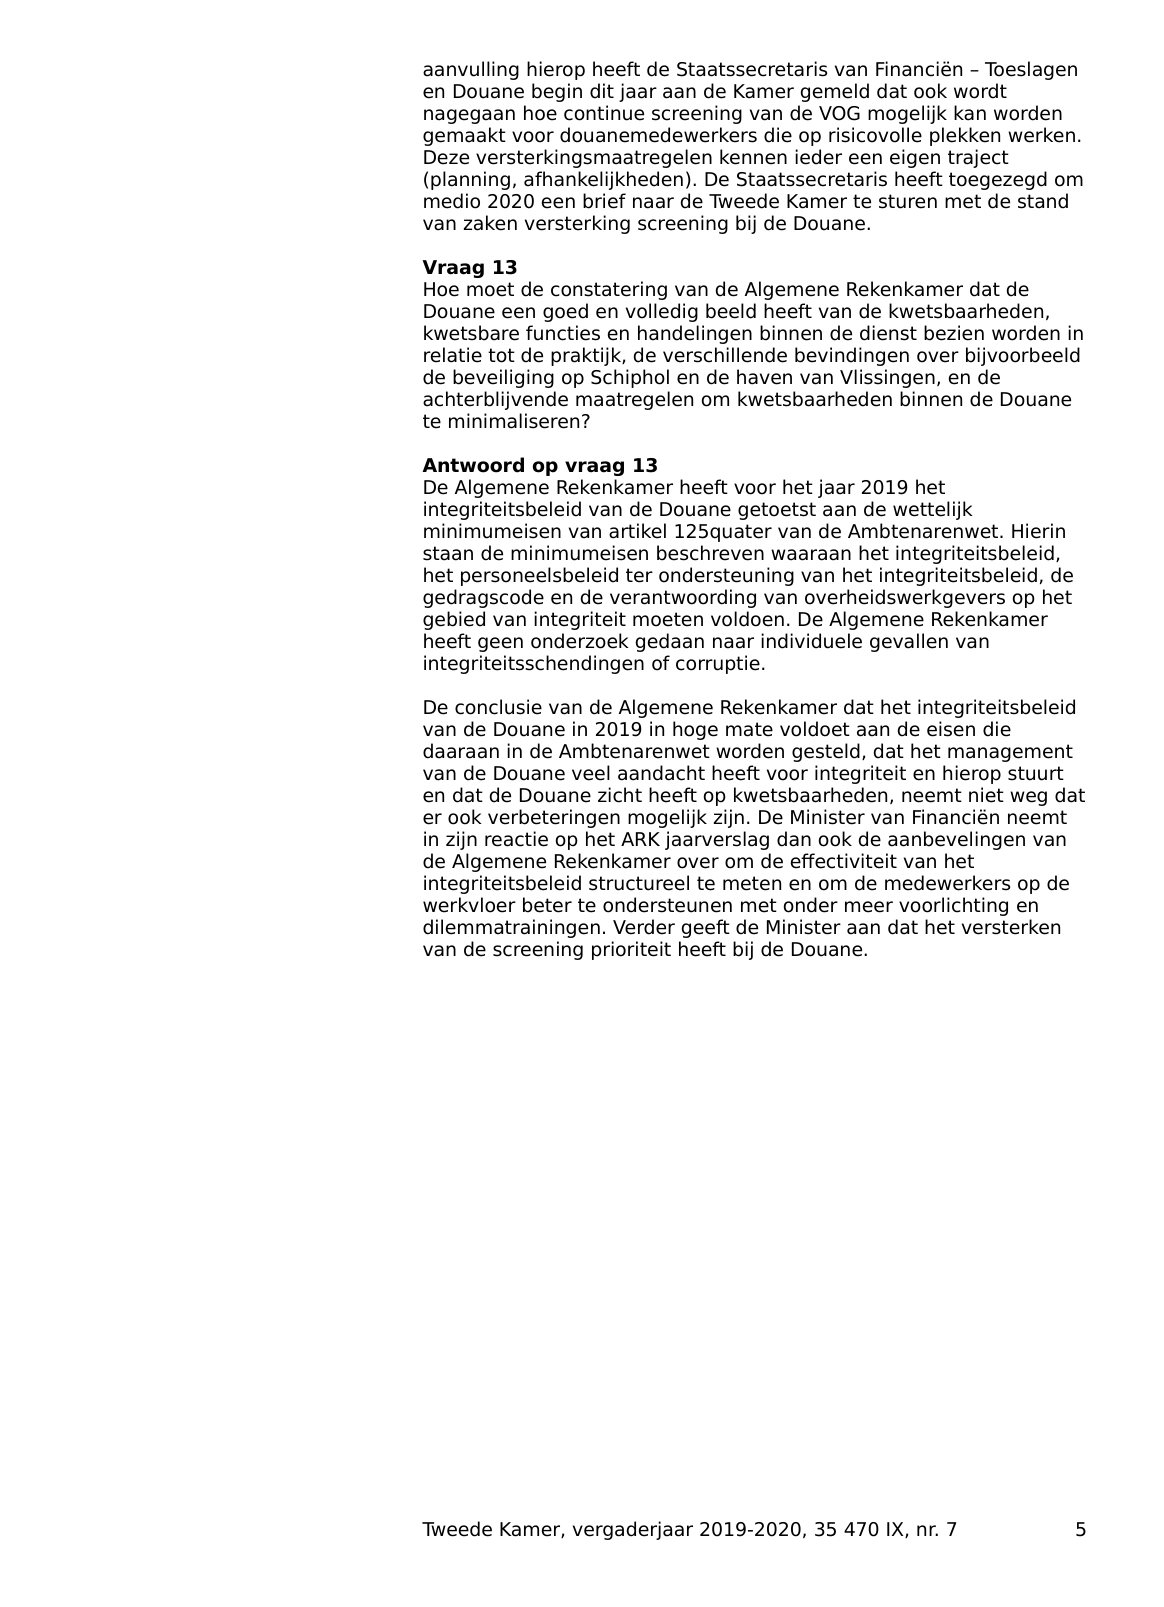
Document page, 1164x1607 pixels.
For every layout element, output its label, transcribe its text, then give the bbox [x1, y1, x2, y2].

text De Algemene Rekenkamer heeft voor het jaar 2019 het integriteitsbeleid van de Douane getoetst aan de wettelijk minimumeisen van artikel 125quater van de Ambtenarenwet. Hierin staan de minimumeisen beschreven waaraan het integriteitsbeleid, het personeelsbeleid ter ondersteuning van het integriteitsbeleid, de gedragscode en de verantwoording van overheidswerkgevers op het gebied van integriteit moeten voldoen. De Algemene Rekenkamer heeft geen onderzoek gedaan naar individuele gevallen van integriteitsschendingen of corruptie. [422, 477, 1087, 675]
subtitle Vraag 13 [422, 257, 1087, 279]
subtitle Antwoord op vraag 13 [422, 455, 1087, 477]
text Hoe moet de constatering van de Algemene Rekenkamer dat de Douane een goed en volledig beeld heeft van de kwetsbaarheden, kwetsbare functies en handelingen binnen de dienst bezien worden in relatie tot de praktijk, de verschillende bevindingen over bijvoorbeeld de beveiliging op Schiphol en de haven van Vlissingen, en de achterblijvende maatregelen om kwetsbaarheden binnen de Douane te minimaliseren? [422, 279, 1087, 433]
text De conclusie van de Algemene Rekenkamer dat het integriteitsbeleid van de Douane in 2019 in hoge mate voldoet aan de eisen die daaraan in de Ambtenarenwet worden gesteld, dat het management van de Douane veel aandacht heeft voor integriteit en hierop stuurt en dat de Douane zicht heeft op kwetsbaarheden, neemt niet weg dat er ook verbeteringen mogelijk zijn. De Minister van Financiën neemt in zijn reactie op het ARK jaarverslag dan ook de aanbevelingen van de Algemene Rekenkamer over om de effectiviteit van het integriteitsbeleid structureel te meten en om de medewerkers op de werkvloer beter te ondersteunen met onder meer voorlichting en dilemmatrainingen. Verder geeft de Minister aan dat het versterken van de screening prioriteit heeft bij de Douane. [422, 697, 1087, 961]
text aanvulling hierop heeft de Staatssecretaris van Financiën – Toeslagen en Douane begin dit jaar aan de Kamer gemeld dat ook wordt nagegaan hoe continue screening van de VOG mogelijk kan worden gemaakt voor douanemedewerkers die op risicovolle plekken werken. Deze versterkingsmaatregelen kennen ieder een eigen traject (planning, afhankelijkheden). De Staatssecretaris heeft toegezegd om medio 2020 een brief naar de Tweede Kamer te sturen met de stand van zaken versterking screening bij de Douane. [422, 59, 1087, 235]
